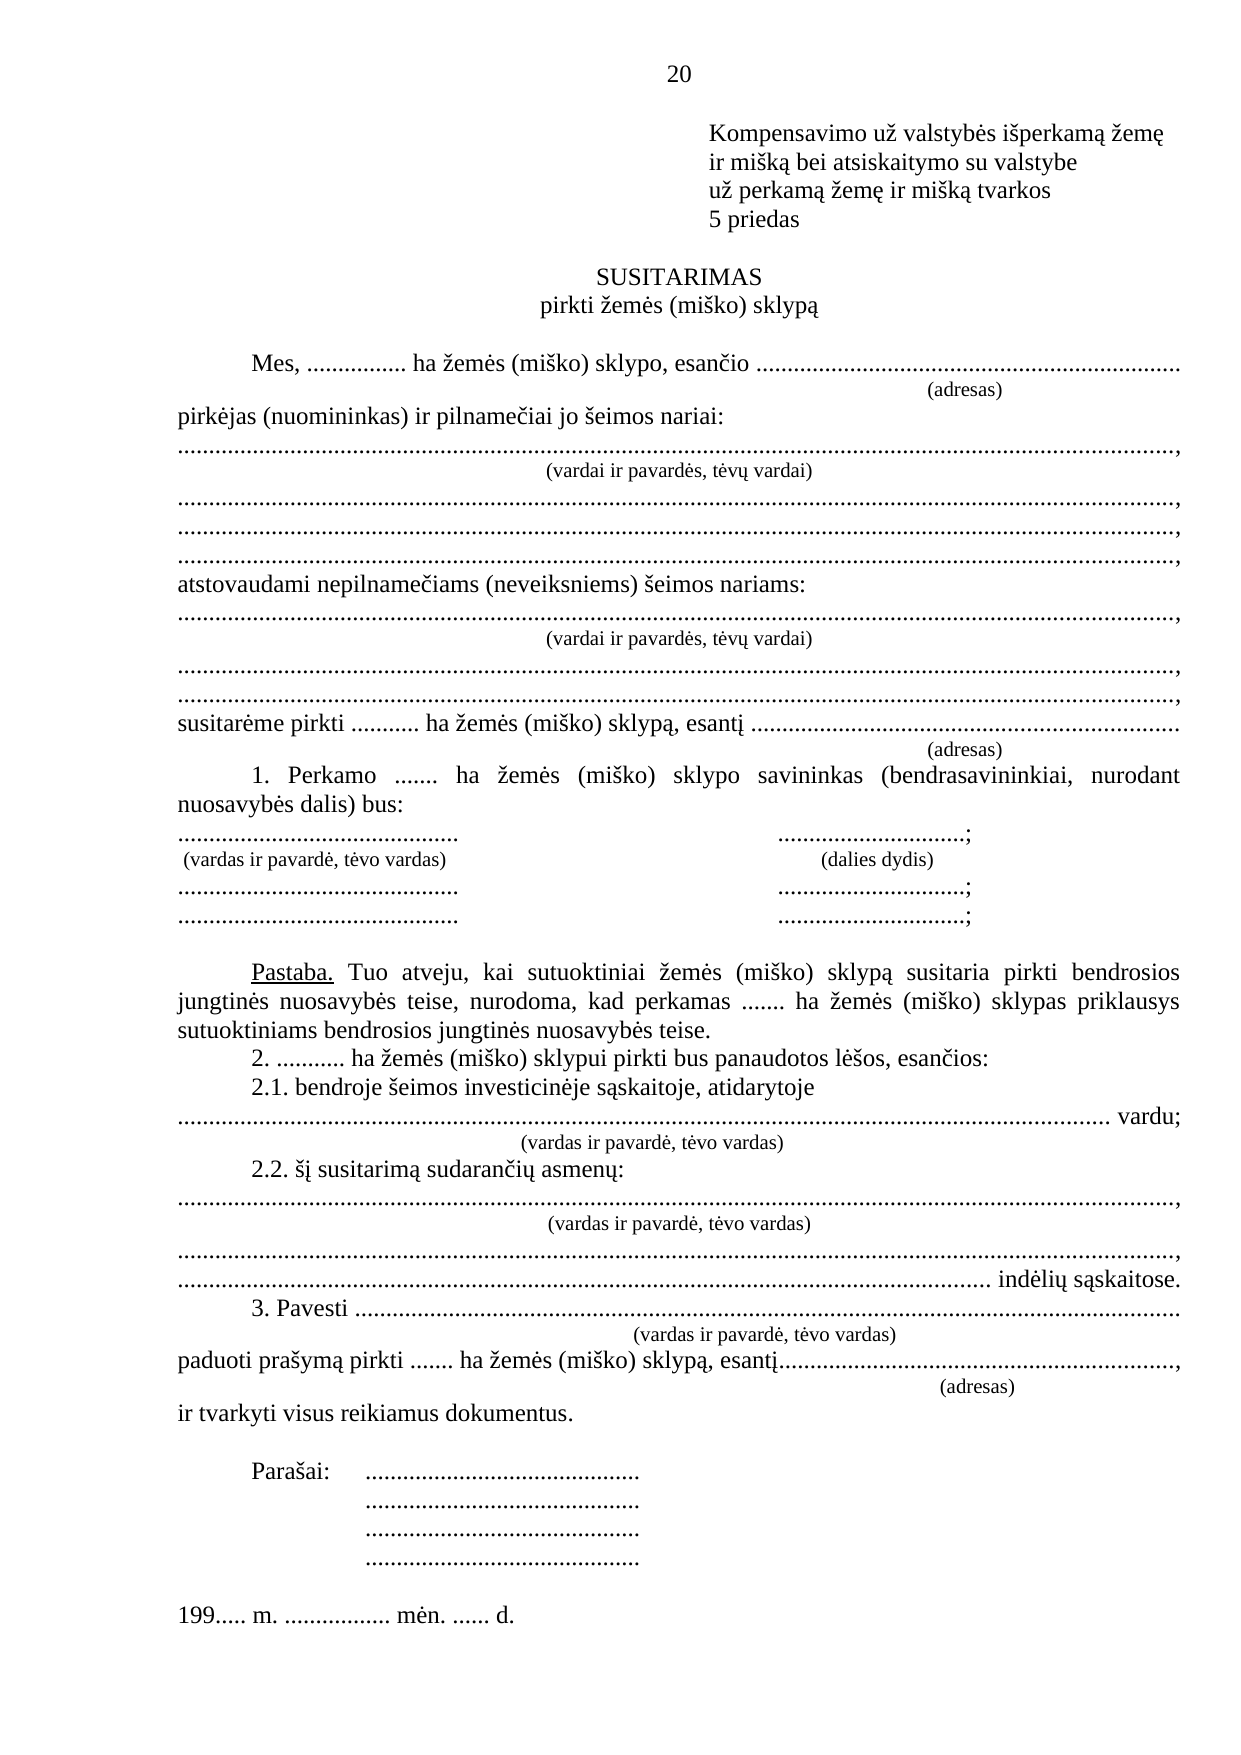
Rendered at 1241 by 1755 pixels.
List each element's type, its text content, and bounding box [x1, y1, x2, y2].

text ............................................ [177, 1513, 1181, 1542]
text pirkėjas (nuomininkas) ir pilnamečiai jo šeimos nariai: [177, 401, 1181, 430]
text (vardai ir pavardės, tėvų vardai) [177, 626, 1181, 650]
text (adresas) [177, 377, 1181, 401]
text ............................................. ..............................; [177, 818, 1181, 847]
text , [177, 482, 1181, 511]
text (vardas ir pavardė, tėvo vardas) [177, 1322, 1181, 1346]
text Parašai: ............................................ [177, 1456, 1181, 1485]
text ............................................ [177, 1542, 1181, 1571]
text , [177, 1182, 1181, 1211]
text (adresas) [177, 737, 1181, 761]
text atstovaudami nepilnamečiams (neveiksniems) šeimos nariams: [177, 569, 1181, 597]
text paduoti prašymą pirkti ....... ha žemės (miško) sklypą, esantį , [177, 1346, 1181, 1374]
text pirkti žemės (miško) sklypą [177, 291, 1181, 319]
text , [177, 679, 1181, 708]
text (vardas ir pavardė, tėvo vardas) [177, 1130, 1181, 1154]
text ir tvarkyti visus reikiamus dokumentus. [177, 1398, 1181, 1427]
text (vardas ir pavardė, tėvo vardas) [177, 1211, 1181, 1235]
text , [177, 597, 1181, 626]
text 199..... m. ................. mėn. ...... d. [177, 1600, 1181, 1628]
text 2. ........... ha žemės (miško) sklypui pirkti bus panaudotos lėšos, esančios: [177, 1043, 1181, 1072]
text 5 priedas [177, 204, 1181, 233]
text ............................................ [177, 1485, 1181, 1513]
text 3. Pavesti [177, 1293, 1181, 1322]
text 1. Perkamo ....... ha žemės (miško) sklypo savininkas (bendrasavininkiai, nurodant nuosavybės dalis) bus: [177, 761, 1181, 818]
text , [177, 430, 1181, 458]
text , [177, 650, 1181, 679]
text Pastaba. Tuo atveju, kai sutuoktiniai žemės (miško) sklypą susitaria pirkti bendrosios jungtinės nuosavybės teise, nurodoma, kad perkamas ....... ha žemės (miško) sklypas priklausys sutuoktiniams bendrosios jungtinės nuosavybės teise. [177, 957, 1181, 1043]
text Mes, ................ ha žemės (miško) sklypo, esančio [177, 348, 1181, 377]
text , [177, 1235, 1181, 1264]
text ir mišką bei atsiskaitymo su valstybe [177, 147, 1181, 176]
text 2.1. bendroje šeimos investicinėje sąskaitoje, atidarytoje [177, 1072, 1181, 1101]
text už perkamą žemę ir mišką tvarkos [177, 176, 1181, 204]
text 2.2. šį susitarimą sudarančių asmenų: [177, 1154, 1181, 1182]
text SUSITARIMAS [177, 262, 1181, 291]
text indėlių sąskaitose. [177, 1264, 1181, 1293]
text susitarėme pirkti ........... ha žemės (miško) sklypą, esantį [177, 708, 1181, 737]
text vardu; [177, 1101, 1181, 1130]
text (adresas) [177, 1374, 1181, 1398]
text (vardas ir pavardė, tėvo vardas) (dalies dydis) [177, 847, 1181, 871]
text Kompensavimo už valstybės išperkamą žemę [709, 118, 1181, 147]
text ............................................. ..............................; [177, 871, 1181, 900]
text (vardai ir pavardės, tėvų vardai) [177, 458, 1181, 482]
text , [177, 540, 1181, 569]
text , [177, 511, 1181, 540]
text ............................................. ..............................; [177, 900, 1181, 928]
